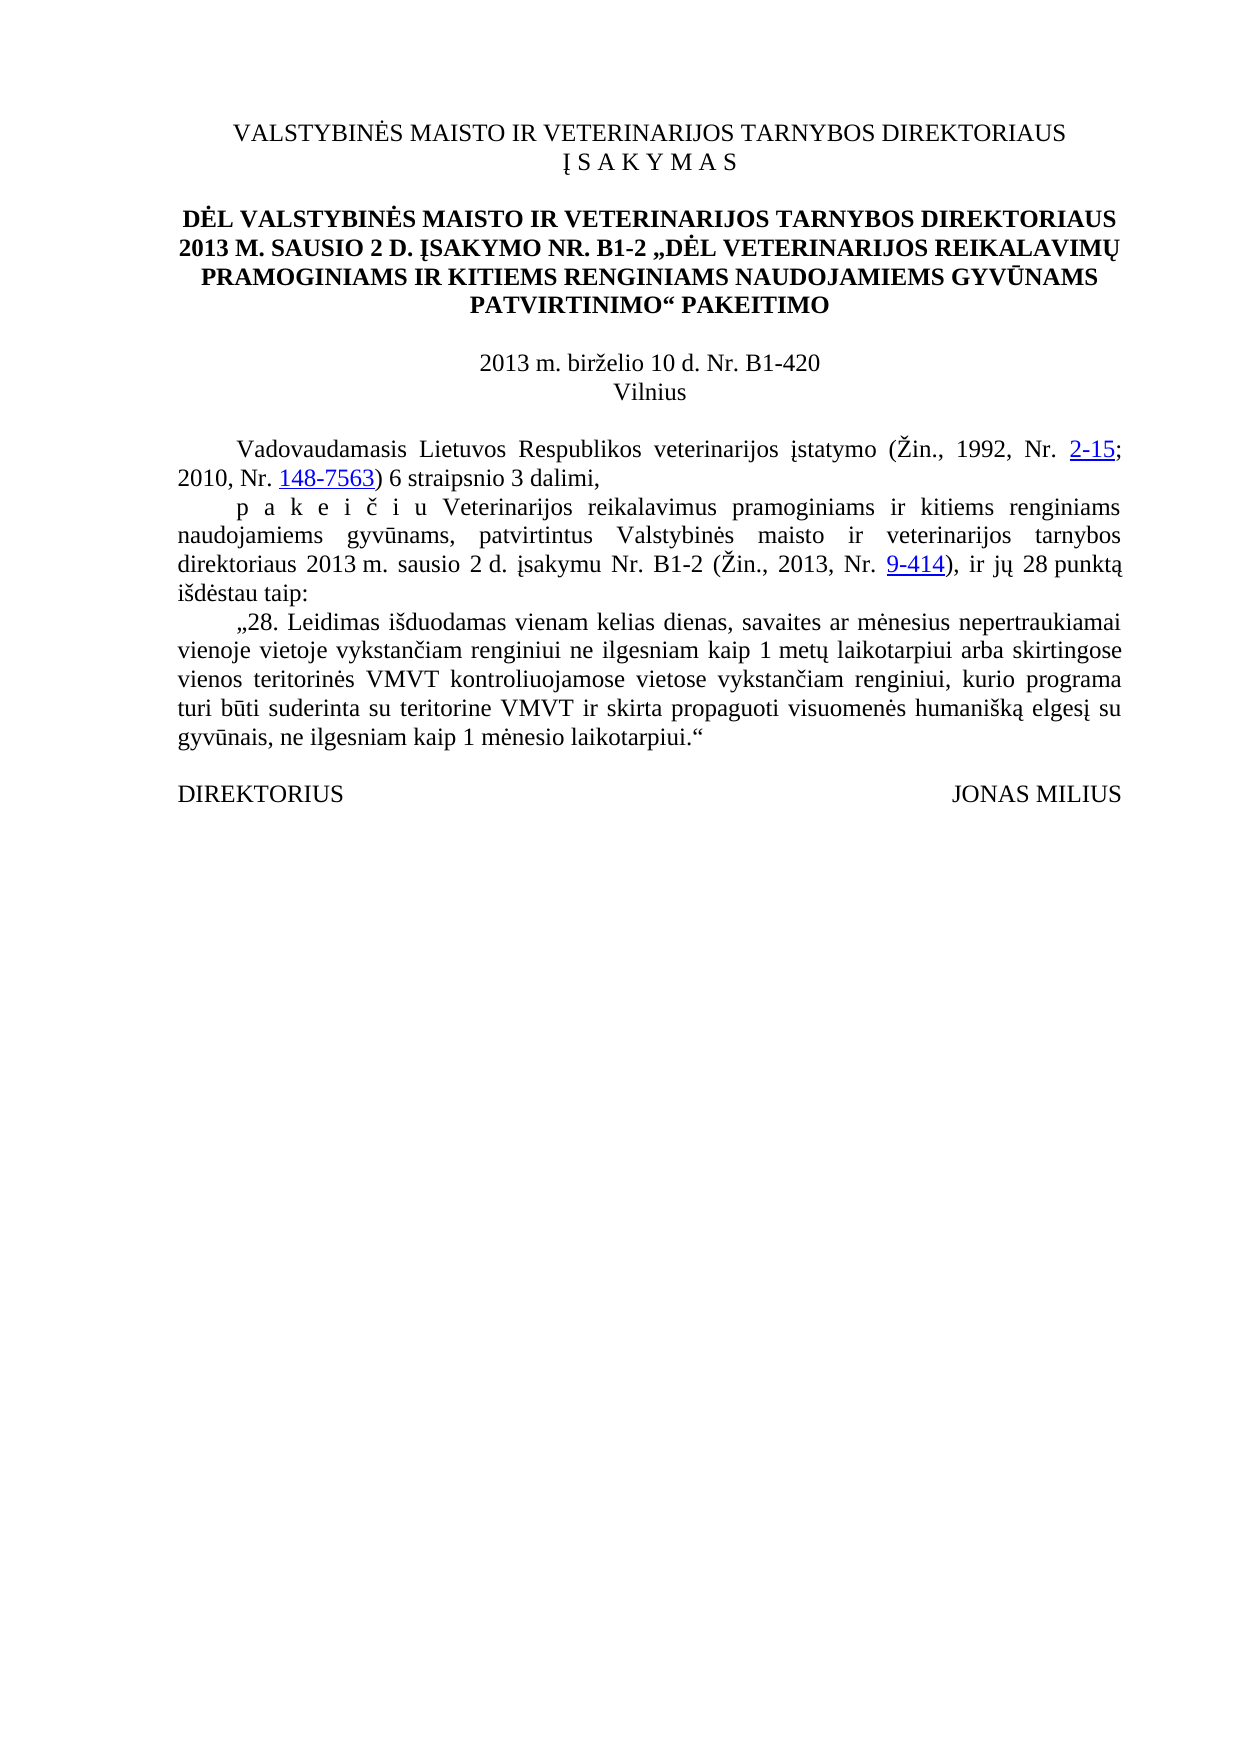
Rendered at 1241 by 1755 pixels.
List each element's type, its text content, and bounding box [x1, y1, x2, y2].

text Į S A K Y M A S [177, 147, 1122, 176]
text Vilnius [177, 377, 1122, 406]
text „28. Leidimas išduodamas vienam kelias dienas, savaites ar mėnesius nepertraukiamai vienoje vietoje vykstančiam renginiui ne ilgesniam kaip 1 metų laikotarpiui arba skirtingose vienos teritorinės VMVT kontroliuojamose vietose vykstančiam renginiui, kurio programa turi būti suderinta su teritorine VMVT ir skirta propaguoti visuomenės humanišką elgesį su gyvūnais, ne ilgesniam kaip 1 mėnesio laikotarpiui.“ [177, 607, 1122, 751]
text Vadovaudamasis Lietuvos Respublikos veterinarijos įstatymo (Žin., 1992, Nr. 2-15; 2010, Nr. 148-7563) 6 straipsnio 3 dalimi, [177, 434, 1122, 492]
text 2013 m. birželio 10 d. Nr. B1-420 [177, 348, 1122, 377]
text Direktorius Jonas Milius [177, 779, 1122, 808]
text p a k e i č i u Veterinarijos reikalavimus pramoginiams ir kitiems renginiams naudojamiems gyvūnams, patvirtintus Valstybinės maisto ir veterinarijos tarnybos direktoriaus 2013 m. sausio 2 d. įsakymu Nr. B1-2 (Žin., 2013, Nr. 9-414), ir jų 28 punktą išdėstau taip: [177, 492, 1122, 607]
text DĖL VALSTYBINĖS MAISTO IR VETERINARIJOS TARNYBOS DIREKTORIAUS 2013 m. SAUSio 2 d. ĮSAKYMO Nr. B1-2 „DĖL VETERINARIJOS REIKALAVIMŲ PRAMOGINIAMS IR KITIEMS RENGINIAMS NAUDOJAMIEMS GYVŪNAMS PATVIRTINIMO“ PAKEITIMO [177, 204, 1122, 319]
text VALSTYBINĖS MAISTO IR VETERINARIJOS TARNYBOS DIREKTORIAUS [177, 118, 1122, 147]
